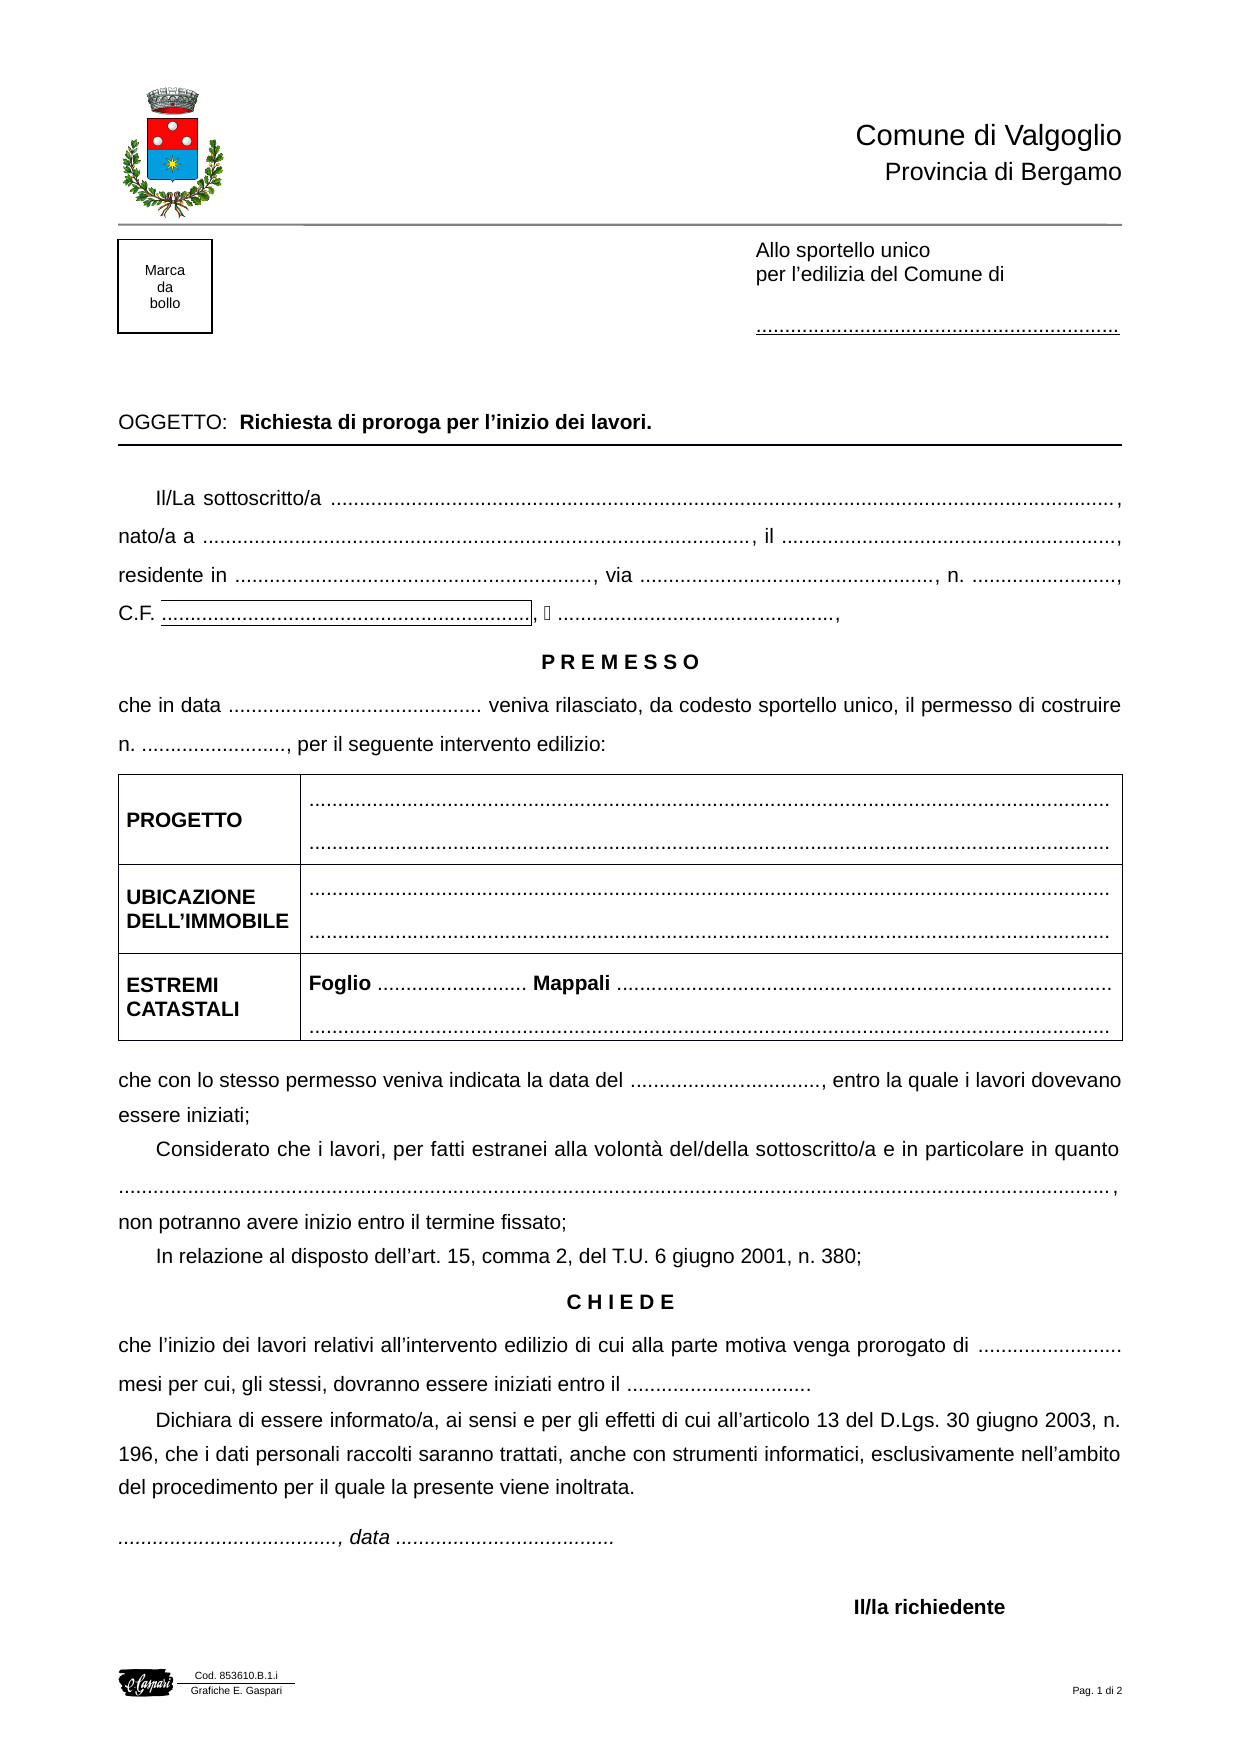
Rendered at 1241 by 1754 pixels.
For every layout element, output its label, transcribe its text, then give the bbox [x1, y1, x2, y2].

table_cell Foglio .......................... Mappali ...................................................................................... ........................................................................................................................................... [301, 954, 1122, 1039]
text Comune di Valgoglio [224, 118, 1122, 152]
text OGGETTO: Richiesta di proroga per l’inizio dei lavori. [118, 410, 1122, 444]
table_header PROGETTO [119, 775, 300, 864]
text per l’edilizia del Comune di [756, 262, 1122, 286]
table_cell UBICAZIONE DELL’IMMOBILE [119, 865, 300, 953]
subtitle P R E M E S S O [118, 650, 1122, 674]
picture [118, 1668, 174, 1697]
text non potranno avere inizio entro il termine fissato; [118, 1210, 1122, 1234]
text che in data ............................................ veniva rilasciato, da codesto sportello unico, il permesso di costruire n. ........................., per il seguente intervento edilizio: [118, 689, 1122, 757]
text Il/La sottoscritto/a ........................................................................................................................................, nato/a a ..............................................................................................., il .........................................................., residente in .............................................................., via ..................................................., n. ........................., C.F. ................................................................,  ................................................, [118, 482, 1122, 626]
text Provincia di Bergamo [224, 157, 1122, 185]
table_cell ESTREMI CATASTALI [119, 954, 300, 1039]
text ......................................, data ...................................... [118, 1521, 1122, 1550]
text Dichiara di essere informato/a, ai sensi e per gli effetti di cui all’articolo 13 del D.Lgs. 30 giugno 2003, n. 196, che i dati personali raccolti saranno trattati, anche con strumenti informatici, esclusivamente nell’ambito del procedimento per il quale la presente viene inoltrata. [118, 1408, 1122, 1499]
text che l’inizio dei lavori relativi all’intervento edilizio di cui alla parte motiva venga prorogato di ......................... mesi per cui, gli stessi, dovranno essere iniziati entro il ................................ [118, 1329, 1122, 1397]
text che con lo stesso permesso veniva indicata la data del ................................., entro la quale i lavori dovevano essere iniziati; [118, 1064, 1122, 1127]
text ............................................................... [756, 309, 1122, 338]
text Allo sportello unico [756, 238, 1122, 262]
table_header ........................................................................................................................................... ........................................................................................................................................... [301, 775, 1122, 864]
text In relazione al disposto dell’art. 15, comma 2, del T.U. 6 giugno 2001, n. 380; [118, 1244, 1122, 1268]
text Il/la richiedente [737, 1595, 1122, 1619]
table_cell ........................................................................................................................................... ........................................................................................................................................... [301, 865, 1122, 953]
subtitle C H I E D E [118, 1290, 1122, 1314]
text Considerato che i lavori, per fatti estranei alla volontà del/della sottoscritto/a e in particolare in quanto ............................................................................................................................................................................, [118, 1136, 1122, 1199]
picture [122, 87, 224, 219]
